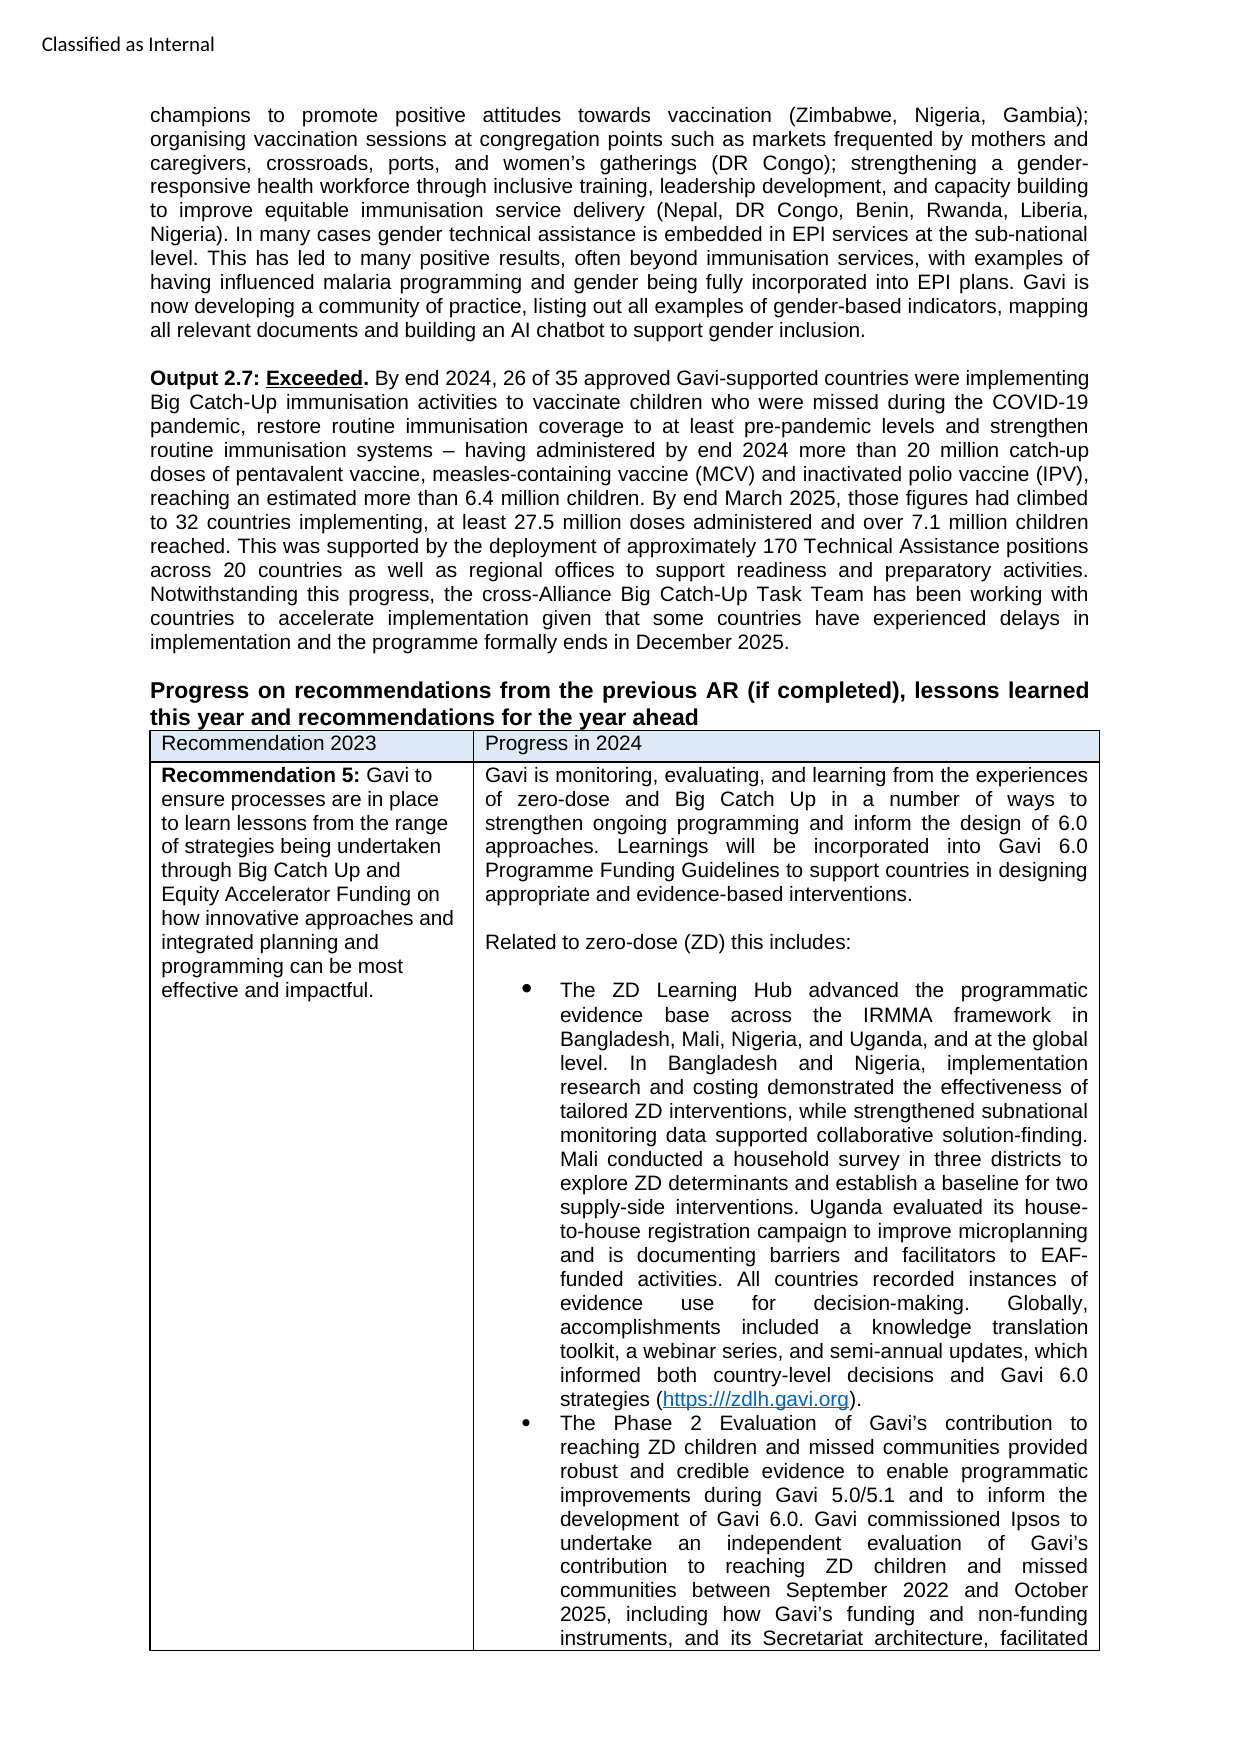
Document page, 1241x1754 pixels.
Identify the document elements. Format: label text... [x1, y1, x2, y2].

text champions to promote positive attitudes towards vaccination (Zimbabwe, Nigeria, Gambia); organising vaccination sessions at congregation points such as markets frequented by mothers and caregivers, crossroads, ports, and women’s gatherings (DR Congo); strengthening a gender-responsive health workforce through inclusive training, leadership development, and capacity building to improve equitable immunisation service delivery (Nepal, DR Congo, Benin, Rwanda, Liberia, Nigeria). In many cases gender technical assistance is embedded in EPI services at the sub-national level. This has led to many positive results, often beyond immunisation services, with examples of having influenced malaria programming and gender being fully incorporated into EPI plans. Gavi is now developing a community of practice, listing out all examples of gender-based indicators, mapping all relevant documents and building an AI chatbot to support gender inclusion. [150, 102, 1090, 342]
text Progress on recommendations from the previous AR (if completed), lessons learned this year and recommendations for the year ahead [150, 677, 1090, 730]
table_cell Recommendation 5: Gavi to ensure processes are in place to learn lessons from the range of strategies being undertaken through Big Catch Up and Equity Accelerator Funding on how innovative approaches and integrated planning and programming can be most effective and impactful. [151, 763, 473, 1650]
table_header Progress in 2024 [474, 731, 1099, 761]
text Output 2.7: Exceeded. By end 2024, 26 of 35 approved Gavi-supported countries were implementing Big Catch-Up immunisation activities to vaccinate children who were missed during the COVID-19 pandemic, restore routine immunisation coverage to at least pre-pandemic levels and strengthen routine immunisation systems – having administered by end 2024 more than 20 million catch-up doses of pentavalent vaccine, measles-containing vaccine (MCV) and inactivated polio vaccine (IPV), reaching an estimated more than 6.4 million children. By end March 2025, those figures had climbed to 32 countries implementing, at least 27.5 million doses administered and over 7.1 million children reached. This was supported by the deployment of approximately 170 Technical Assistance positions across 20 countries as well as regional offices to support readiness and preparatory activities. Notwithstanding this progress, the cross-Alliance Big Catch-Up Task Team has been working with countries to accelerate implementation given that some countries have experienced delays in implementation and the programme formally ends in December 2025. [150, 366, 1090, 653]
table_header Recommendation 2023 [151, 731, 473, 761]
table_cell Gavi is monitoring, evaluating, and learning from the experiences of zero-dose and Big Catch Up in a number of ways to strengthen ongoing programming and inform the design of 6.0 approaches. Learnings will be incorporated into Gavi 6.0 Programme Funding Guidelines to support countries in designing appropriate and evidence-based interventions. Related to zero-dose (ZD) this includes: The ZD Learning Hub advanced the programmatic evidence base across the IRMMA framework in Bangladesh, Mali, Nigeria, and Uganda, and at the global level. In Bangladesh and Nigeria, implementation research and costing demonstrated the effectiveness of tailored ZD interventions, while strengthened subnational monitoring data supported collaborative solution-finding. Mali conducted a household survey in three districts to explore ZD determinants and establish a baseline for two supply-side interventions. Uganda evaluated its house-to-house registration campaign to improve microplanning and is documenting barriers and facilitators to EAF-funded activities. All countries recorded instances of evidence use for decision-making. Globally, accomplishments included a knowledge translation toolkit, a webinar series, and semi-annual updates, which informed both country-level decisions and Gavi 6.0 strategies (https:///zdlh.gavi.org). The Phase 2 Evaluation of Gavi’s contribution to reaching ZD children and missed communities provided robust and credible evidence to enable programmatic improvements during Gavi 5.0/5.1 and to inform the development of Gavi 6.0. Gavi commissioned Ipsos to undertake an independent evaluation of Gavi’s contribution to reaching ZD children and missed communities between September 2022 and October 2025, including how Gavi’s funding and non-funding instruments, and its Secretariat architecture, facilitated critical interventions and global health outcomes in the countries it supports. Multi-country convenings organised to share lessons from ZD, gender, demand and equity programming in 5.1 and foster peer-to-peer dialogue. In September 2024, Gavi also organised a ZD learning week to share emerging evidence on reaching ZD children. The ZD Implementation Monitoring Mechanism is being rolled out to track and assess how well workplan interventions (including funding) are being implemented to identify and reach ZD and under-immunised children. It utilises a defined set of metrics to enhance visibility into what is working and what is not across priority investment areas and the ZD agenda. This enhanced visibility supports evidence-based decision-making, helps country teams and the Alliance identify specific gaps in delivery or coordination to enable timely course correction so that children who have not received any routine vaccines are effectively reached and vaccinated. Related to the Big Catch Up, this includes: Quarterly progress reporting from the 35 countries and aggregating the results into a global dashboard, enabling stakeholders to track progress regularly and address challenges swiftly. The quarterly monitoring forms capture information from implementing countries on readiness, performance against targets, service delivery strategies used, successes, challenges and adjustments made. Countries are also encouraged to conduct intra-action reviews, rapid convenience assessments and behavioural and social drivers of vaccination assessments to understand what drives uptake of vaccines in older children and the effectiveness of the catch-up approach. Gavi has commissioned nine country case studies to generate evidence and learning from the Big Catch-Up and facilitate in-depth understanding of countries’ catch-up planning, implementation, monitoring and results to bring out best practices, challenges and lessons learned. The case studies, which will be available in December 2025, will also analyse the barriers preventing individuals from receiving vaccinations on time or through catch-up efforts and explore how catch-up vaccination efforts can be established, strengthened and institutionalised within immunisation services and primary health care for sustainable coverage. Experiences of providing catch-up vaccination in fragile and conflict-affected areas will also be documented. An independent evaluation of the Big Catch-Up is planned to identify and document effective strategies and delivery approaches to reach ZD and under-immunised children and whether the design of the Big Catch-Up approach achieved the intended outcomes. The final report is expected in mid-2026. In addition, Gavi funded Big Catch-Up-specific technical assistance positions in the UNICEF and WHO Regional Working Groups who convene regular meetings with country colleagues to share their unique approaches, progress and challenges in the preparation and implementation of the Big Catch-Up. Gavi-supported Big Catch-Up TA at the country level are also documenting their learnings in collaboration with the Regional Working Groups. A TechNet community platform for the Big Catch-Up has been created to share resources and lessons learned. Gavi is in the process of mainstreaming these Big Catch-Up learnings into Gavi 6.0, subject to available funding, developing an approach to institutionalise and routinise catch-up vaccination at the country-level to leverage the intensified efforts and learnings under the Big Catch-Up. The Gavi Secretariat, as part of the new Health System Strategy, has been incorporating best practices and innovative approaches to reach older children up to age five into Gavi’s Programme Funding Guidelines to guide investments towards impactful interventions. [474, 763, 1099, 1650]
